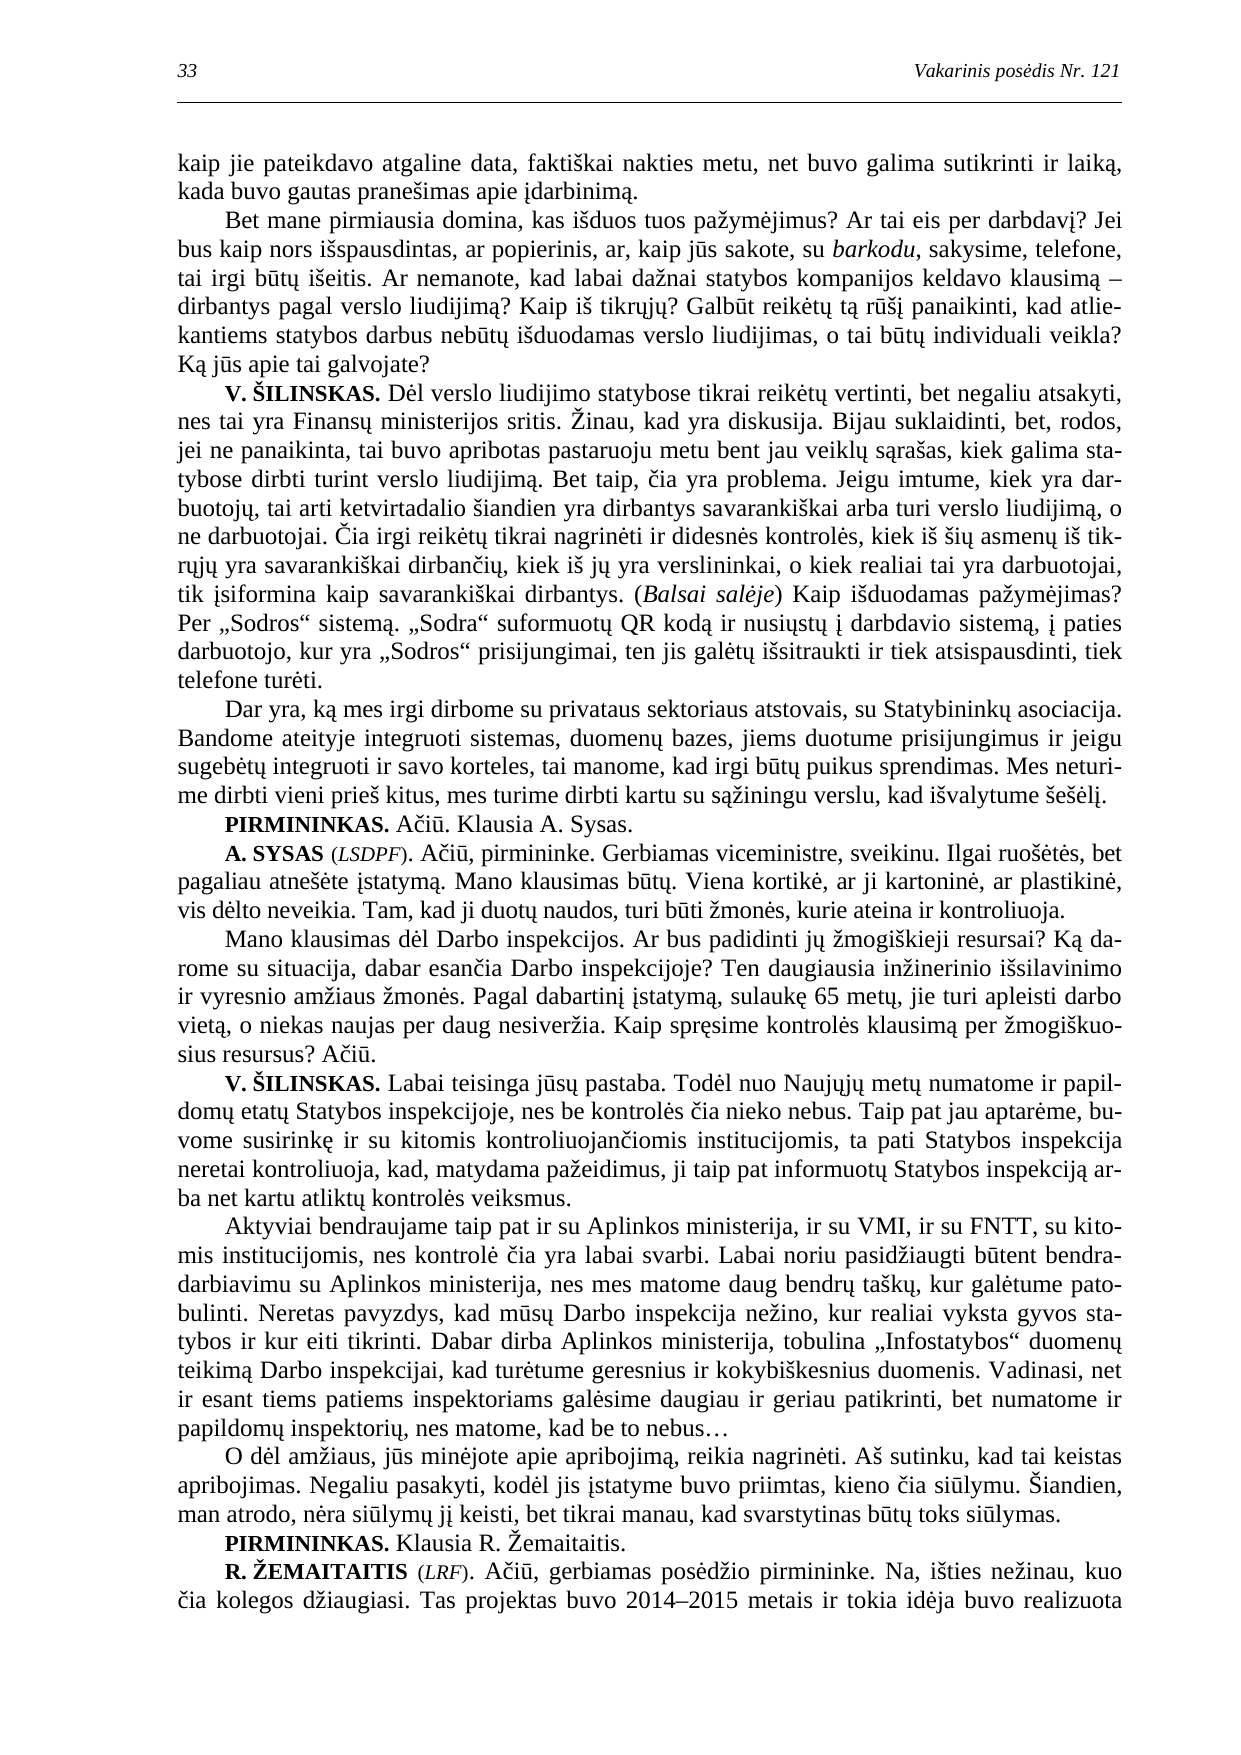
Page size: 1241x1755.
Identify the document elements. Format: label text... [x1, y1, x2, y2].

text R. ŽEMAITAITIS (LRF). Ačiū, ger­bia­mas po­sė­džio pir­mi­nin­ke. Na, iš­ties ne­ži­nau, kuo čia ko­le­gos džiau­gia­si. Tas pro­jek­tas bu­vo 2014–2015 me­tais ir to­kia idė­ja bu­vo re­a­li­zuo­ta [177, 1556, 1122, 1614]
text A. SYSAS (LSDPF). Ačiū, pir­mi­nin­ke. Ger­bia­mas vi­ce­mi­nist­re, svei­ki­nu. Il­gai ruo­šė­tės, bet pa­ga­liau at­ne­šė­te įsta­ty­mą. Ma­no klau­si­mas bū­tų. Vie­na kor­ti­kė, ar ji kar­to­ni­nė, ar plas­ti­ki­nė, vis dėl­to ne­vei­kia. Tam, kad ji duo­tų nau­dos, tu­ri bū­ti žmo­nės, ku­rie at­ei­na ir kon­tro­liuo­ja. [177, 838, 1122, 924]
text kaip jie pa­teik­da­vo at­ga­li­ne da­ta, fak­tiš­kai nak­ties me­tu, net bu­vo ga­li­ma su­tik­rin­ti ir lai­ką, ka­da bu­vo gau­tas pra­ne­ši­mas apie įdar­bi­ni­mą. [177, 148, 1122, 205]
text PIRMININKAS. Ačiū. Klau­sia A. Sy­sas. [177, 809, 1122, 838]
text V. ŠILINSKAS. Dėl ver­slo liu­di­ji­mo sta­ty­bo­se tik­rai rei­kė­tų ver­tin­ti, bet ne­ga­liu at­sa­ky­ti, nes tai yra Fi­nan­sų mi­nis­te­ri­jos sri­tis. Ži­nau, kad yra dis­ku­si­ja. Bi­jau su­klai­din­ti, bet, ­rodos, jei ne pa­nai­kin­ta, tai bu­vo ap­ri­bo­tas pas­ta­ruo­ju me­tu bent jau veik­lų są­ra­šas, kiek ga­li­ma sta­ty­bo­se dirb­ti tu­rint ver­slo liu­di­ji­mą. Bet taip, čia yra pro­ble­ma. Jei­gu im­tu­me, kiek yra dar­buo­to­jų, tai ar­ti ket­vir­ta­da­lio šian­dien yra dir­ban­tys sa­va­ran­kiš­kai ar­ba tu­ri ver­slo liu­di­ji­mą, o ne dar­buo­to­jai. Čia ir­gi rei­kė­tų tik­rai nag­ri­nė­ti ir di­des­nės kon­tro­lės, kiek iš šių as­me­nų iš tik­rų­jų yra sa­va­ran­kiš­kai dir­ban­čių, kiek iš jų yra ver­sli­nin­kai, o kiek re­a­liai tai yra dar­buo­to­jai, tik įsi­for­mi­na kaip sa­va­ran­kiš­kai dir­ban­tys. (Bal­sai sa­lė­je) Kaip iš­duo­da­mas pa­žy­mė­ji­mas? Per „Sod­ros“ sis­te­mą. „Sod­ra“ su­for­muo­tų QR ko­dą ir nu­siųs­tų į darb­da­vio sis­te­mą, į pa­ties dar­buo­to­jo, kur yra „Sod­ros“ pri­si­jun­gi­mai, ten jis ga­lė­tų iš­si­trauk­ti ir tiek at­si­spaus­din­ti, tiek te­le­fo­ne tu­rė­ti. [177, 378, 1122, 694]
text V. ŠILINSKAS. La­bai tei­sin­ga jū­sų pa­sta­ba. To­dėl nuo Nau­jų­jų me­tų nu­ma­to­me ir pa­pil­do­mų eta­tų Sta­ty­bos ins­pek­ci­jo­je, nes be kon­tro­lės čia nie­ko ne­bus. Taip pat jau ap­ta­rė­me, bu­vo­me su­si­rin­kę ir su ki­to­mis kon­tro­liuo­jan­čio­mis ins­ti­tu­ci­jo­mis, ta pa­ti Sta­ty­bos ins­pek­ci­ja ne­re­tai kon­tro­liuo­ja, kad, ma­ty­da­ma pa­žei­di­mus, ji taip pat in­for­muo­tų Sta­ty­bos ins­pek­ci­ją ar­ba net kar­tu at­lik­tų kon­tro­lės veiks­mus. [177, 1068, 1122, 1211]
text O dėl am­žiaus, jūs mi­nė­jo­te apie ap­ri­bo­ji­mą, rei­kia nag­ri­nė­ti. Aš su­tin­ku, kad tai keis­tas ap­ri­bo­ji­mas. Ne­ga­liu pa­sa­ky­ti, ko­dėl jis įsta­ty­me bu­vo pri­im­tas, kie­no čia siū­ly­mu. Šian­dien, man at­ro­do, nė­ra siū­ly­mų jį keis­ti, bet tik­rai ma­nau, kad svars­ty­ti­nas bū­tų toks siū­ly­mas. [177, 1441, 1122, 1528]
text Ak­ty­viai ben­drau­ja­me taip pat ir su Ap­lin­kos mi­nis­te­ri­ja, ir su VMI, ir su FNTT, su ki­to­mis ins­ti­tu­ci­jo­mis, nes kon­tro­lė čia yra la­bai svar­bi. La­bai no­riu pa­si­džiaug­ti bū­tent ben­dra­dar­bia­vi­mu su Ap­lin­kos mi­nis­te­ri­ja, nes mes ma­to­me daug ben­drų taš­kų, kur ga­lė­tu­me pa­to­bu­lin­ti. Ne­re­tas pa­vyz­dys, kad mū­sų Dar­bo ins­pek­ci­ja ne­ži­no, kur re­a­liai vyks­ta gy­vos sta­tybos ir kur ei­ti tik­rin­ti. Da­bar dir­ba Ap­lin­kos mi­nis­te­ri­ja, to­bu­li­na „In­fos­ta­ty­bos“ duo­me­nų tei­ki­mą Dar­bo ins­pek­ci­jai, kad tu­rė­tu­me ge­res­nius ir ko­ky­biš­kes­nius duo­me­nis. Va­di­na­si, net ir esant tiems pa­tiems ins­pek­to­riams ga­lė­si­me dau­giau ir ge­riau pa­tik­rin­ti, bet nu­ma­to­me ir pa­pil­do­mų ins­pek­to­rių, nes ma­to­me, kad be to ne­bus… [177, 1211, 1122, 1441]
text Dar yra, ką mes ir­gi dir­bo­me su pri­va­taus sek­to­riaus at­sto­vais, su Sta­ty­bi­nin­kų aso­cia­ci­ja. Ban­do­me at­ei­ty­je in­teg­ruo­ti sis­te­mas, duo­me­nų ba­zes, jiems duo­tu­me pri­si­jun­gi­mus ir jei­gu su­ge­bė­tų in­teg­ruo­ti ir sa­vo kor­te­les, tai ma­no­me, kad ir­gi bū­tų pui­kus spren­di­mas. Mes ne­tu­ri­me dirb­ti vie­ni prieš ki­tus, mes tu­ri­me dirb­ti kar­tu su są­ži­nin­gu ver­slu, kad iš­va­ly­tu­me še­šė­lį. [177, 694, 1122, 809]
text Ma­no klau­si­mas dėl Dar­bo ins­pek­ci­jos. Ar bus pa­di­din­ti jų žmo­giš­kie­ji re­sur­sai? Ką da­ro­me su si­tu­a­ci­ja, da­bar esan­čia Dar­bo ins­pek­ci­jo­je? Ten dau­giau­sia in­ži­ne­ri­nio iš­si­la­vi­ni­mo ir vy­res­nio am­žiaus žmo­nės. Pa­gal da­bar­ti­nį įsta­ty­mą, su­lau­kę 65 me­tų, jie tu­ri ap­leis­ti dar­bo vie­tą, o nie­kas nau­jas per daug ne­si­ver­žia. Kaip sprę­si­me kon­tro­lės klau­si­mą per žmo­giš­kuo­sius re­sur­sus? Ačiū. [177, 924, 1122, 1068]
text Bet ma­ne pir­miau­sia do­mi­na, kas iš­duos tuos pa­žy­mė­ji­mus? Ar tai eis per darb­da­vį? Jei bus kaip nors iš­spaus­din­tas, ar po­pie­ri­nis, ar, kaip jūs sa­ko­te, su bar­ko­du, sa­ky­si­me, te­le­fo­ne, tai ir­gi bū­tų iš­ei­tis. Ar ne­ma­no­te, kad la­bai daž­nai sta­ty­bos kom­pa­ni­jos kel­da­vo klau­si­mą – dir­bantys pa­gal ver­slo liu­di­ji­mą? Kaip iš tik­rų­jų? Gal­būt rei­kė­tų tą rū­šį pa­nai­kin­ti, kad at­lie­kan­tiems sta­ty­bos dar­bus ne­bū­tų iš­duo­da­mas ver­slo liu­di­ji­mas, o tai bū­tų in­di­vi­du­a­li veik­la? Ką jūs apie tai gal­vo­ja­te? [177, 205, 1122, 378]
text PIRMININKAS. Klau­sia R. Že­mai­tai­tis. [177, 1528, 1122, 1556]
